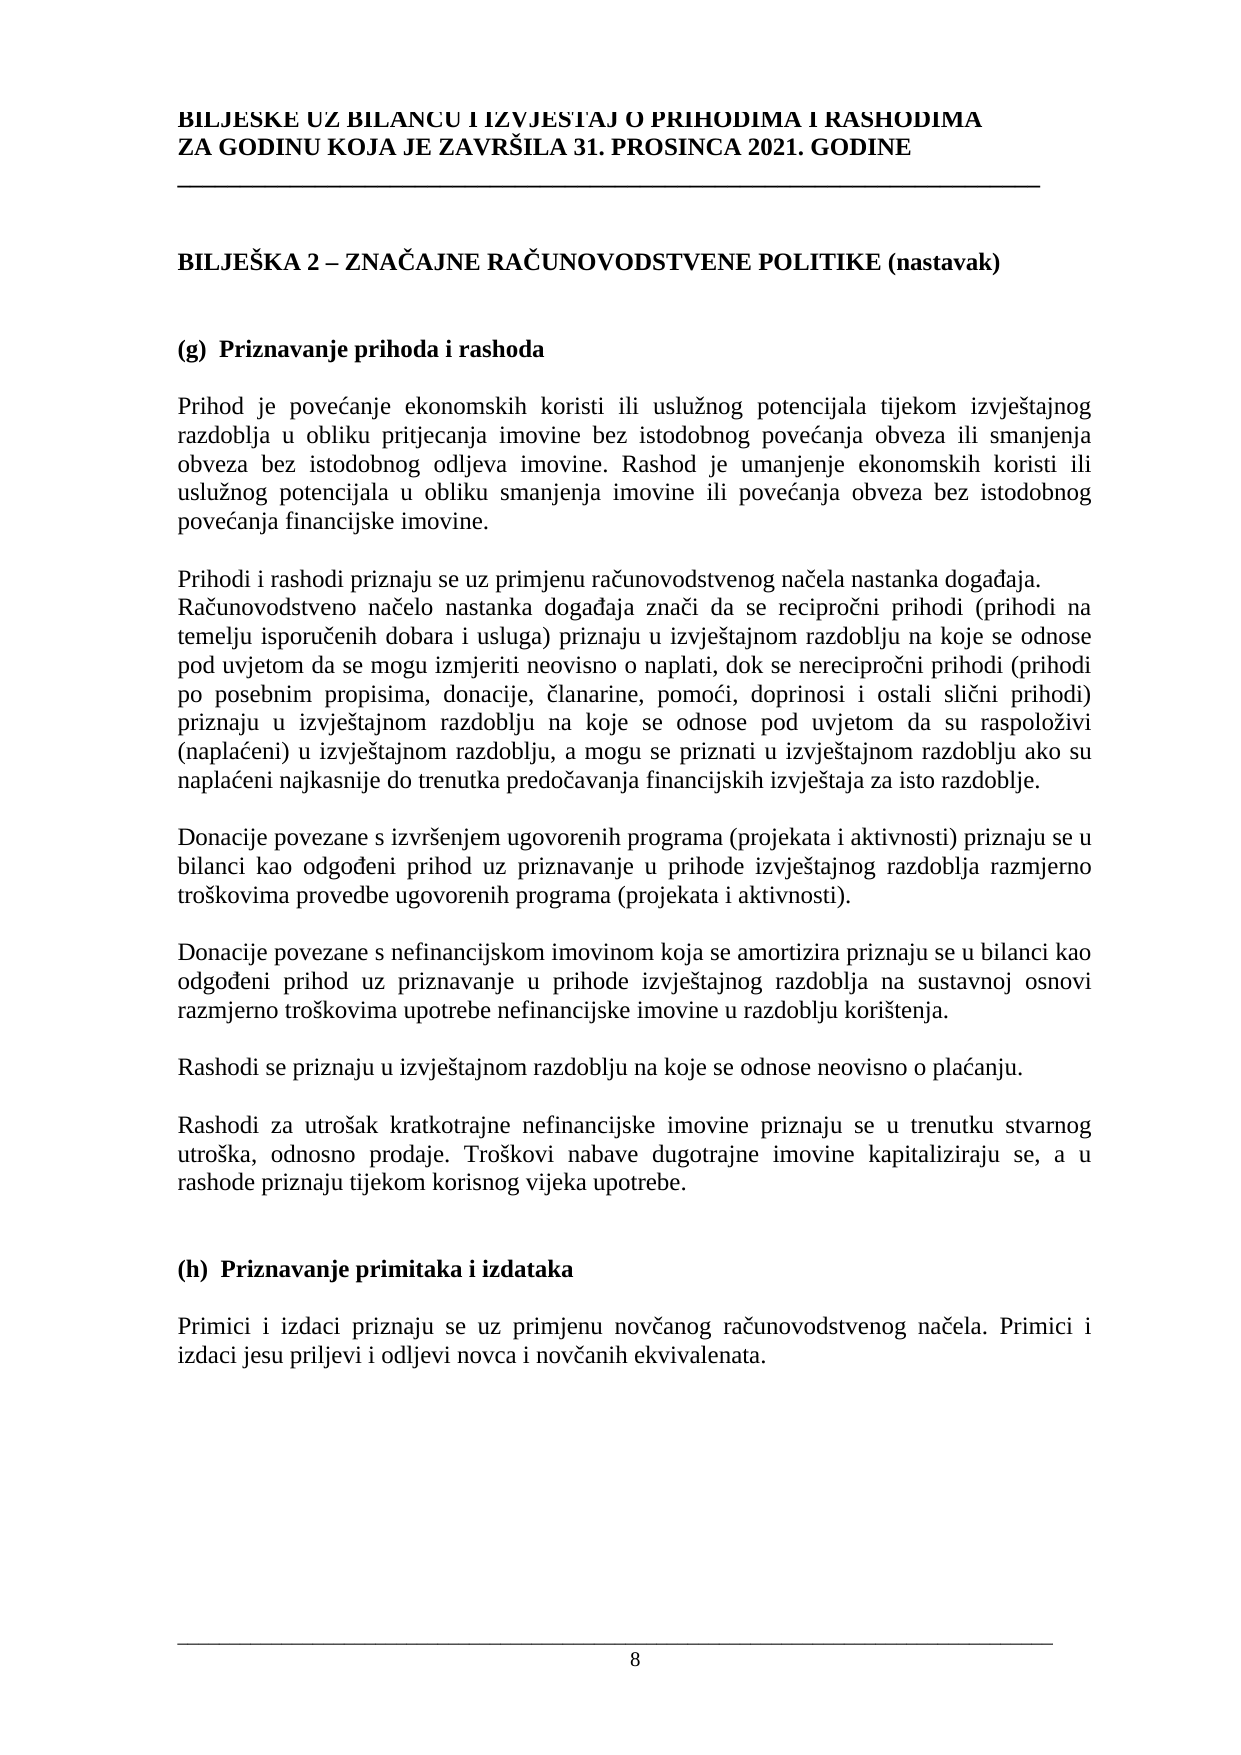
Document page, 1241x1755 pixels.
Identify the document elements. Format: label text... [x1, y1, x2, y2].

text Rashodi se priznaju u izvještajnom razdoblju na koje se odnose neovisno o plaćanju. [177, 1052, 1093, 1081]
text (g) Priznavanje prihoda i rashoda [177, 334, 1093, 362]
text (h) Priznavanje primitaka i izdataka [177, 1254, 1093, 1282]
text Donacije povezane s izvršenjem ugovorenih programa (projekata i aktivnosti) priznaju se u bilanci kao odgođeni prihod uz priznavanje u prihode izvještajnog razdoblja razmjerno troškovima provedbe ugovorenih programa (projekata i aktivnosti). [177, 822, 1093, 909]
text Prihodi i rashodi priznaju se uz primjenu računovodstvenog načela nastanka događaja. [177, 564, 1093, 592]
text Računovodstveno načelo nastanka događaja znači da se recipročni prihodi (prihodi na temelju isporučenih dobara i usluga) priznaju u izvještajnom razdoblju na koje se odnose pod uvjetom da se mogu izmjeriti neovisno o naplati, dok se nerecipročni prihodi (prihodi po posebnim propisima, donacije, članarine, pomoći, doprinosi i ostali slični prihodi) priznaju u izvještajnom razdoblju na koje se odnose pod uvjetom da su raspoloživi (naplaćeni) u izvještajnom razdoblju, a mogu se priznati u izvještajnom razdoblju ako su naplaćeni najkasnije do trenutka predočavanja financijskih izvještaja za isto razdoblje. [177, 592, 1093, 794]
text Prihod je povećanje ekonomskih koristi ili uslužnog potencijala tijekom izvještajnog razdoblja u obliku pritjecanja imovine bez istodobnog povećanja obveza ili smanjenja obveza bez istodobnog odljeva imovine. Rashod je umanjenje ekonomskih koristi ili uslužnog potencijala u obliku smanjenja imovine ili povećanja obveza bez istodobnog povećanja financijske imovine. [177, 391, 1093, 535]
text BILJEŠKA 2 – ZNAČAJNE RAČUNOVODSTVENE POLITIKE (nastavak) [177, 247, 1093, 276]
text Primici i izdaci priznaju se uz primjenu novčanog računovodstvenog načela. Primici i izdaci jesu priljevi i odljevi novca i novčanih ekvivalenata. [177, 1311, 1093, 1369]
text Donacije povezane s nefinancijskom imovinom koja se amortizira priznaju se u bilanci kao odgođeni prihod uz priznavanje u prihode izvještajnog razdoblja na sustavnoj osnovi razmjerno troškovima upotrebe nefinancijske imovine u razdoblju korištenja. [177, 937, 1093, 1024]
text Rashodi za utrošak kratkotrajne nefinancijske imovine priznaju se u trenutku stvarnog utroška, odnosno prodaje. Troškovi nabave dugotrajne imovine kapitaliziraju se, a u rashode priznaju tijekom korisnog vijeka upotrebe. [177, 1110, 1093, 1196]
